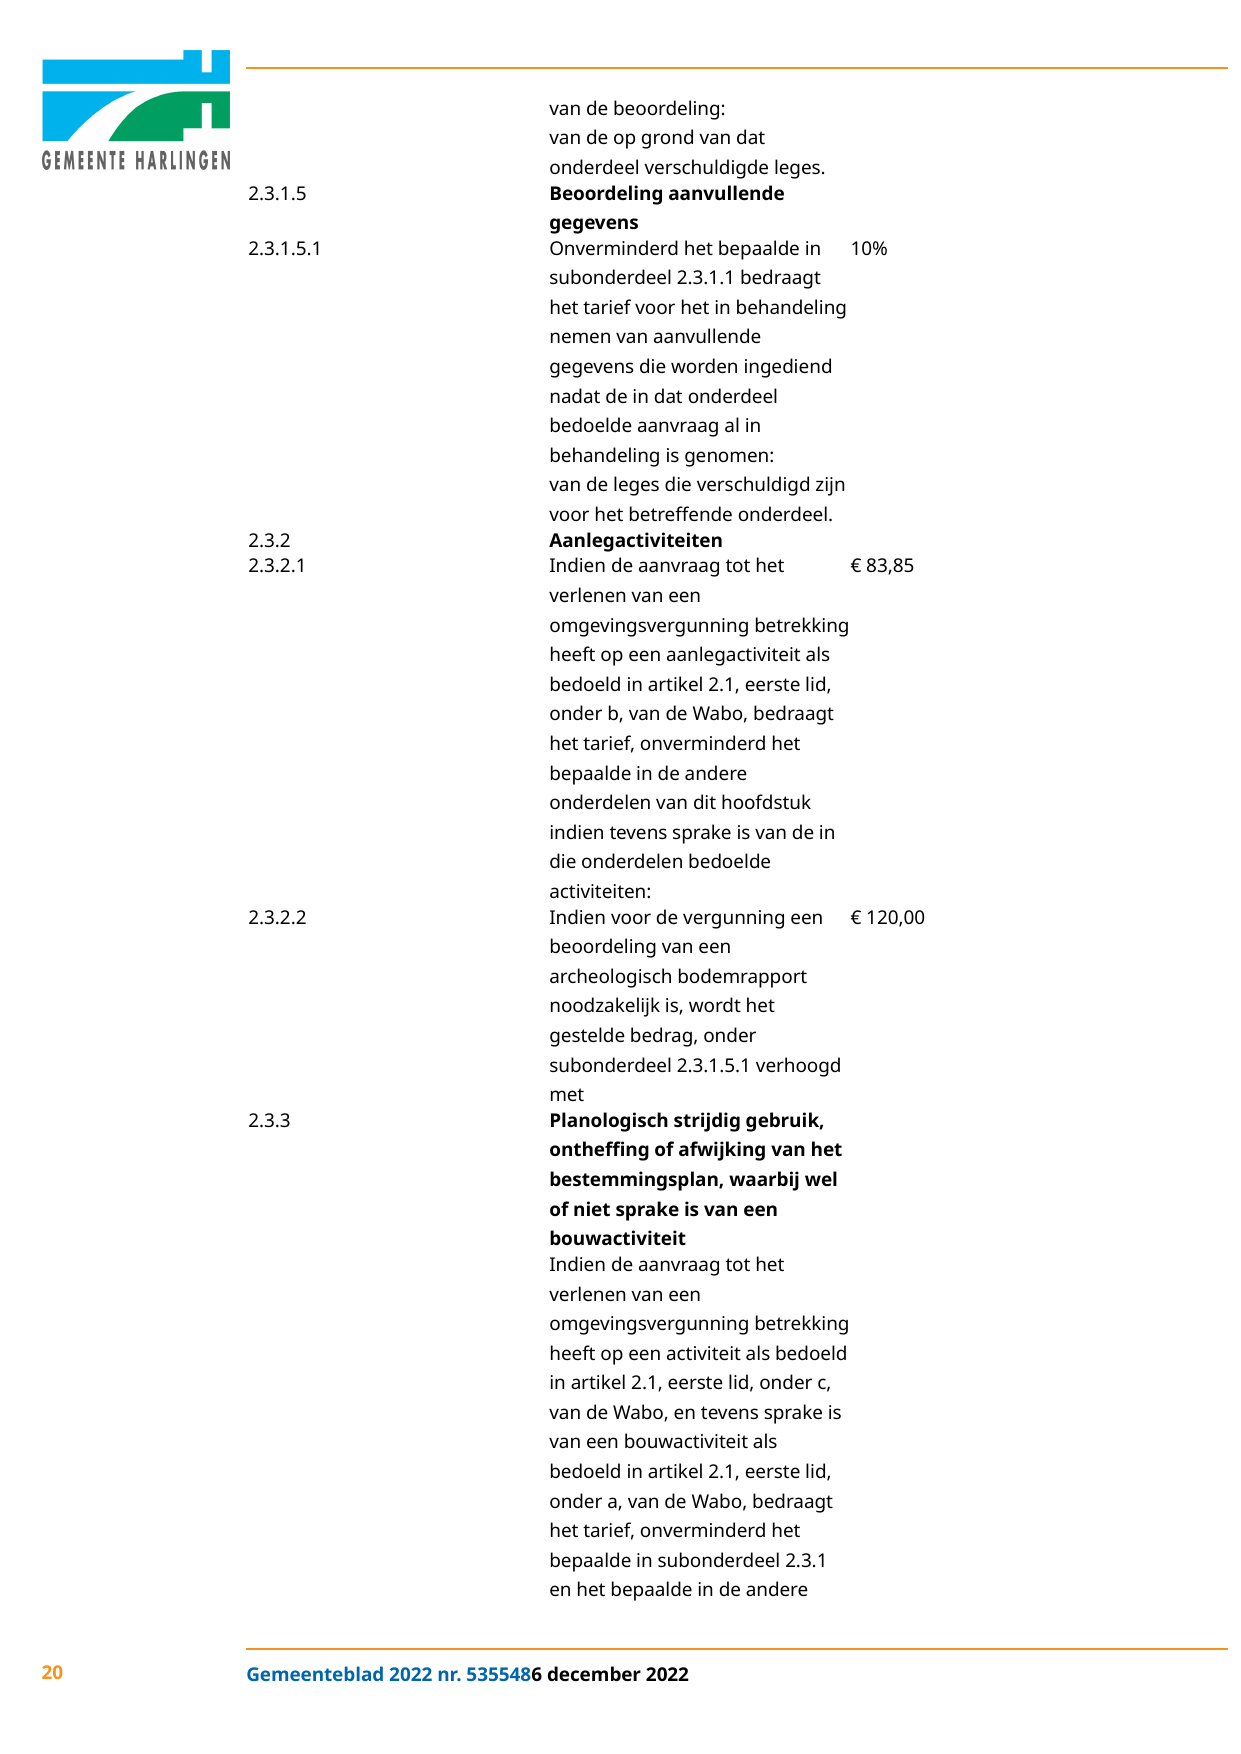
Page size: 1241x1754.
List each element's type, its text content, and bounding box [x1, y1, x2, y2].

table_cell Planologisch strijdig gebruik, ontheffing of afwijking van het bestemmingsplan, waarbij wel of niet sprake is van een bouwactiviteit [549, 1107, 850, 1251]
table_cell Indien voor de vergunning een beoordeling van een archeologisch bodemrapport noodzakelijk is, wordt het gestelde bedrag, onder subonderdeel 2.3.1.5.1 verhoogd met [549, 904, 850, 1107]
table_cell Indien de aanvraag tot het verlenen van een omgevingsvergunning betrekking heeft op een aanlegactiviteit als bedoeld in artikel 2.1, eerste lid, onder b, van de Wabo, bedraagt het tarief, onverminderd het bepaalde in de andere onderdelen van dit hoofdstuk indien tevens sprake is van de in die onderdelen bedoelde activiteiten: [549, 553, 850, 904]
table_cell van de beoordeling: van de op grond van dat onderdeel verschuldigde leges. [549, 95, 850, 180]
table_cell 2.3.3 [248, 1107, 549, 1251]
table_cell Beoordeling aanvullende gegevens [549, 180, 850, 235]
table_cell € 83,85 [850, 553, 1152, 904]
table_cell 2.3.2.2 [248, 904, 549, 1107]
table_cell [850, 1107, 1152, 1251]
table_cell 10% [850, 235, 1152, 527]
table_cell 2.3.1.5.1 [248, 235, 549, 527]
table_cell [850, 527, 1152, 553]
table_cell Onverminderd het bepaalde in subonderdeel 2.3.1.1 bedraagt het tarief voor het in behandeling nemen van aanvullende gegevens die worden ingediend nadat de in dat onderdeel bedoelde aanvraag al in behandeling is genomen: van de leges die verschuldigd zijn voor het betreffende onderdeel. [549, 235, 850, 527]
picture [41, 47, 231, 172]
table_cell [850, 1251, 1152, 1602]
table_cell [248, 1251, 549, 1602]
table_cell Indien de aanvraag tot het verlenen van een omgevingsvergunning betrekking heeft op een activiteit als bedoeld in artikel 2.1, eerste lid, onder c, van de Wabo, en tevens sprake is van een bouwactiviteit als bedoeld in artikel 2.1, eerste lid, onder a, van de Wabo, bedraagt het tarief, onverminderd het bepaalde in subonderdeel 2.3.1 en het bepaalde in de andere [549, 1251, 850, 1602]
table_cell [248, 95, 549, 180]
table_cell 2.3.1.5 [248, 180, 549, 235]
table_cell [850, 95, 1152, 180]
table_cell 2.3.2.1 [248, 553, 549, 904]
table_cell 2.3.2 [248, 527, 549, 553]
table_cell [850, 180, 1152, 235]
table_cell Aanlegactiviteiten [549, 527, 850, 553]
table_cell € 120,00 [850, 904, 1152, 1107]
